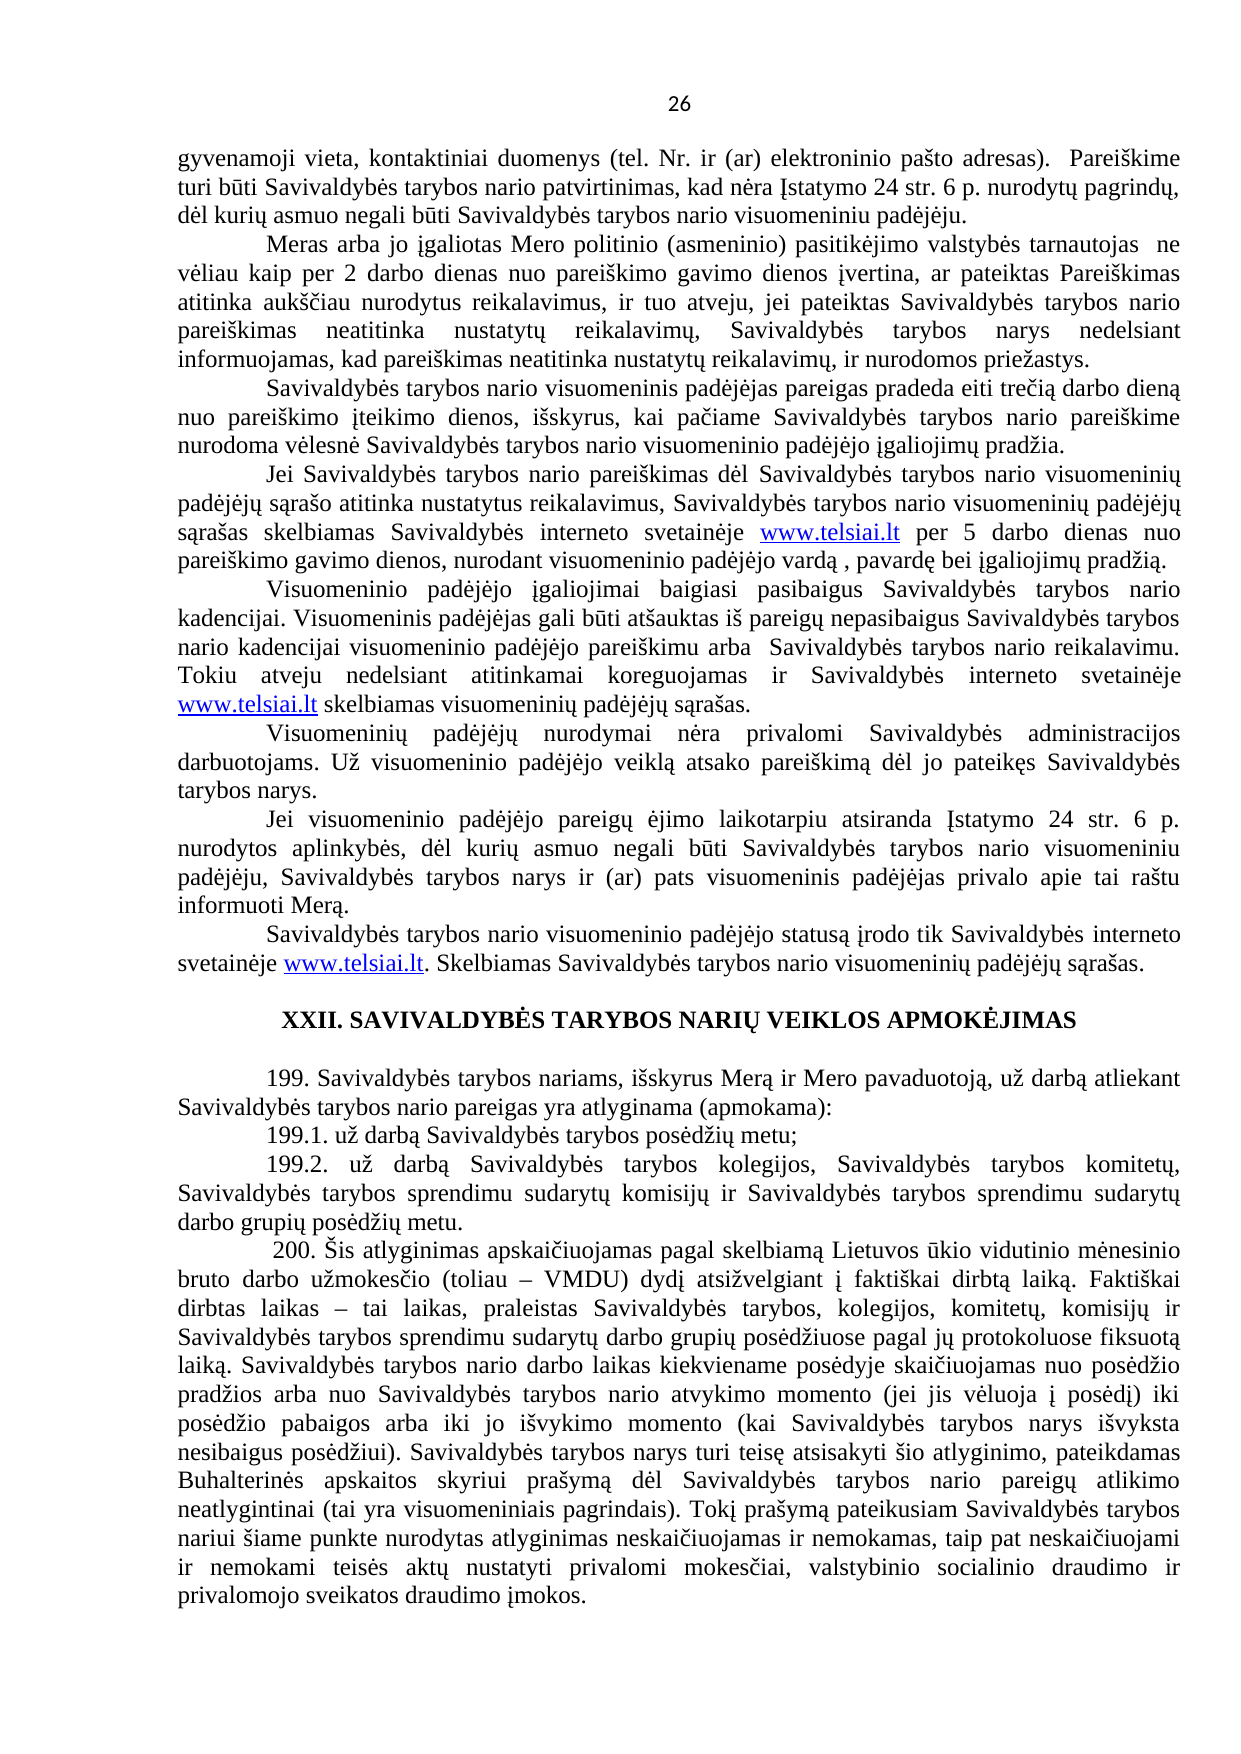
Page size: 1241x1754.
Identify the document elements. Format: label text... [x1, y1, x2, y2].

text Meras arba jo įgaliotas Mero politinio (asmeninio) pasitikėjimo valstybės tarnautojas ne vėliau kaip per 2 darbo dienas nuo pareiškimo gavimo dienos įvertina, ar pateiktas Pareiškimas atitinka aukščiau nurodytus reikalavimus, ir tuo atveju, jei pateiktas Savivaldybės tarybos nario pareiškimas neatitinka nustatytų reikalavimų, Savivaldybės tarybos narys nedelsiant informuojamas, kad pareiškimas neatitinka nustatytų reikalavimų, ir nurodomos priežastys. [177, 229, 1181, 373]
text Jei visuomeninio padėjėjo pareigų ėjimo laikotarpiu atsiranda Įstatymo 24 str. 6 p. nurodytos aplinkybės, dėl kurių asmuo negali būti Savivaldybės tarybos nario visuomeniniu padėjėju, Savivaldybės tarybos narys ir (ar) pats visuomeninis padėjėjas privalo apie tai raštu informuoti Merą. [177, 804, 1181, 919]
text 199.2. už darbą Savivaldybės tarybos kolegijos, Savivaldybės tarybos komitetų, Savivaldybės tarybos sprendimu sudarytų komisijų ir Savivaldybės tarybos sprendimu sudarytų darbo grupių posėdžių metu. [177, 1149, 1181, 1236]
text 199.1. už darbą Savivaldybės tarybos posėdžių metu; [177, 1121, 1181, 1149]
text 200. Šis atlyginimas apskaičiuojamas pagal skelbiamą Lietuvos ūkio vidutinio mėnesinio bruto darbo užmokesčio (toliau – VMDU) dydį atsižvelgiant į faktiškai dirbtą laiką. Faktiškai dirbtas laikas – tai laikas, praleistas Savivaldybės tarybos, kolegijos, komitetų, komisijų ir Savivaldybės tarybos sprendimu sudarytų darbo grupių posėdžiuose pagal jų protokoluose fiksuotą laiką. Savivaldybės tarybos nario darbo laikas kiekviename posėdyje skaičiuojamas nuo posėdžio pradžios arba nuo Savivaldybės tarybos nario atvykimo momento (jei jis vėluoja į posėdį) iki posėdžio pabaigos arba iki jo išvykimo momento (kai Savivaldybės tarybos narys išvyksta nesibaigus posėdžiui). Savivaldybės tarybos narys turi teisę atsisakyti šio atlyginimo, pateikdamas Buhalterinės apskaitos skyriui prašymą dėl Savivaldybės tarybos nario pareigų atlikimo neatlygintinai (tai yra visuomeniniais pagrindais). Tokį prašymą pateikusiam Savivaldybės tarybos nariui šiame punkte nurodytas atlyginimas neskaičiuojamas ir nemokamas, taip pat neskaičiuojami ir nemokami teisės aktų nustatyti privalomi mokesčiai, valstybinio socialinio draudimo ir privalomojo sveikatos draudimo įmokos. [177, 1236, 1181, 1609]
text Savivaldybės tarybos nario visuomeninio padėjėjo statusą įrodo tik Savivaldybės interneto svetainėje www.telsiai.lt. Skelbiamas Savivaldybės tarybos nario visuomeninių padėjėjų sąrašas. [177, 919, 1181, 977]
text Jei Savivaldybės tarybos nario pareiškimas dėl Savivaldybės tarybos nario visuomeninių padėjėjų sąrašo atitinka nustatytus reikalavimus, Savivaldybės tarybos nario visuomeninių padėjėjų sąrašas skelbiamas Savivaldybės interneto svetainėje www.telsiai.lt per 5 darbo dienas nuo pareiškimo gavimo dienos, nurodant visuomeninio padėjėjo vardą , pavardę bei įgaliojimų pradžią. [177, 459, 1181, 574]
text Savivaldybės tarybos nario visuomeninis padėjėjas pareigas pradeda eiti trečią darbo dieną nuo pareiškimo įteikimo dienos, išskyrus, kai pačiame Savivaldybės tarybos nario pareiškime nurodoma vėlesnė Savivaldybės tarybos nario visuomeninio padėjėjo įgaliojimų pradžia. [177, 373, 1181, 459]
text gyvenamoji vieta, kontaktiniai duomenys (tel. Nr. ir (ar) elektroninio pašto adresas). Pareiškime turi būti Savivaldybės tarybos nario patvirtinimas, kad nėra Įstatymo 24 str. 6 p. nurodytų pagrindų, dėl kurių asmuo negali būti Savivaldybės tarybos nario visuomeniniu padėjėju. [177, 143, 1181, 229]
text Visuomeninių padėjėjų nurodymai nėra privalomi Savivaldybės administracijos darbuotojams. Už visuomeninio padėjėjo veiklą atsako pareiškimą dėl jo pateikęs Savivaldybės tarybos narys. [177, 718, 1181, 804]
text Visuomeninio padėjėjo įgaliojimai baigiasi pasibaigus Savivaldybės tarybos nario kadencijai. Visuomeninis padėjėjas gali būti atšauktas iš pareigų nepasibaigus Savivaldybės tarybos nario kadencijai visuomeninio padėjėjo pareiškimu arba Savivaldybės tarybos nario reikalavimu. Tokiu atveju nedelsiant atitinkamai koreguojamas ir Savivaldybės interneto svetainėje www.telsiai.lt skelbiamas visuomeninių padėjėjų sąrašas. [177, 574, 1181, 718]
text XXII. SAVIVALDYBĖS TARYBOS NARIŲ VEIKLOS APMOKĖJIMAS [177, 1006, 1181, 1034]
text 199. Savivaldybės tarybos nariams, išskyrus Merą ir Mero pavaduotoją, už darbą atliekant Savivaldybės tarybos nario pareigas yra atlyginama (apmokama): [177, 1063, 1181, 1121]
